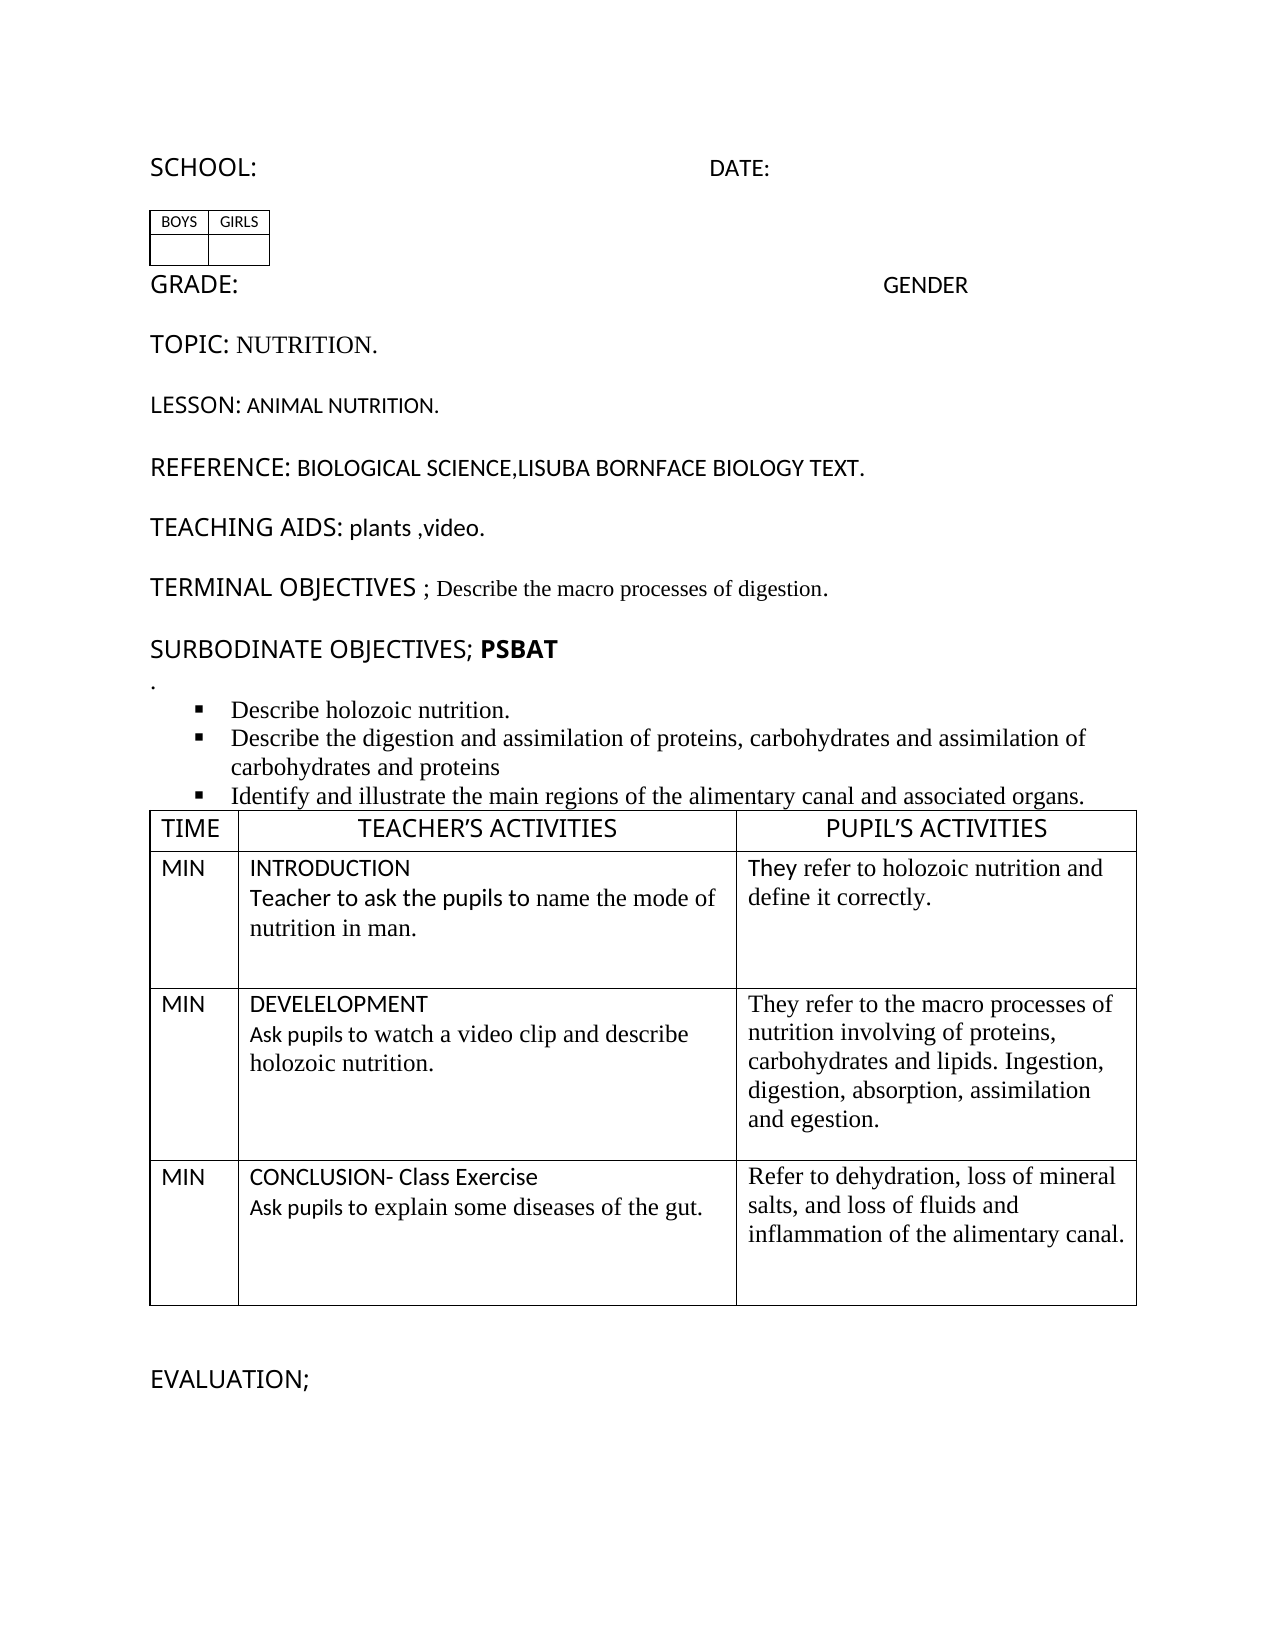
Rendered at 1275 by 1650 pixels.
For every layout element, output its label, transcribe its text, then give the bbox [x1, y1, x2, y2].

table_cell MIN [151, 1161, 238, 1304]
list Identify and illustrate the main regions of the alimentary canal and associated organs. [193, 781, 1125, 810]
text TOPIC: NUTRITION. [150, 326, 1125, 360]
table_header BOYS [151, 211, 208, 234]
text SCHOOL: DATE: [150, 150, 1125, 184]
table_header TEACHER’S ACTIVITIES [239, 811, 736, 851]
table_cell They refer to holozoic nutrition and define it correctly. [737, 852, 1136, 988]
table_cell [209, 235, 269, 265]
table_cell MIN [151, 852, 238, 988]
list Describe holozoic nutrition. [193, 695, 1125, 723]
table_cell They refer to the macro processes of nutrition involving of proteins, carbohydrates and lipids. Ingestion, digestion, absorption, assimilation and egestion. [737, 989, 1136, 1160]
table_header TIME [151, 811, 238, 851]
table_cell DEVELELOPMENT Ask pupils to watch a video clip and describe holozoic nutrition. [239, 989, 736, 1160]
table_cell INTRODUCTION Teacher to ask the pupils to name the mode of nutrition in man. [239, 852, 736, 988]
text GRADE: GENDER [150, 266, 1125, 300]
text TEACHING AIDS: plants ,video. [150, 509, 1125, 543]
table_cell Refer to dehydration, loss of mineral salts, and loss of fluids and inflammation of the alimentary canal. [737, 1161, 1136, 1304]
text . [150, 666, 1125, 695]
table_header GIRLS [209, 211, 269, 234]
text TERMINAL OBJECTIVES ; Describe the macro processes of digestion. [150, 569, 1125, 603]
table_cell [151, 235, 208, 265]
text REFERENCE: BIOLOGICAL SCIENCE,LISUBA BORNFACE BIOLOGY TEXT. [150, 449, 1125, 483]
table_cell CONCLUSION- Class Exercise Ask pupils to explain some diseases of the gut. [239, 1161, 736, 1304]
list Describe the digestion and assimilation of proteins, carbohydrates and assimilation of carbohydrates and proteins [193, 723, 1125, 781]
table_cell MIN [151, 989, 238, 1160]
table_header PUPIL’S ACTIVITIES [737, 811, 1136, 851]
text EVALUATION; [150, 1361, 1125, 1395]
text SURBODINATE OBJECTIVES; PSBAT [150, 632, 1125, 666]
text LESSON: ANIMAL NUTRITION. [150, 389, 1125, 420]
